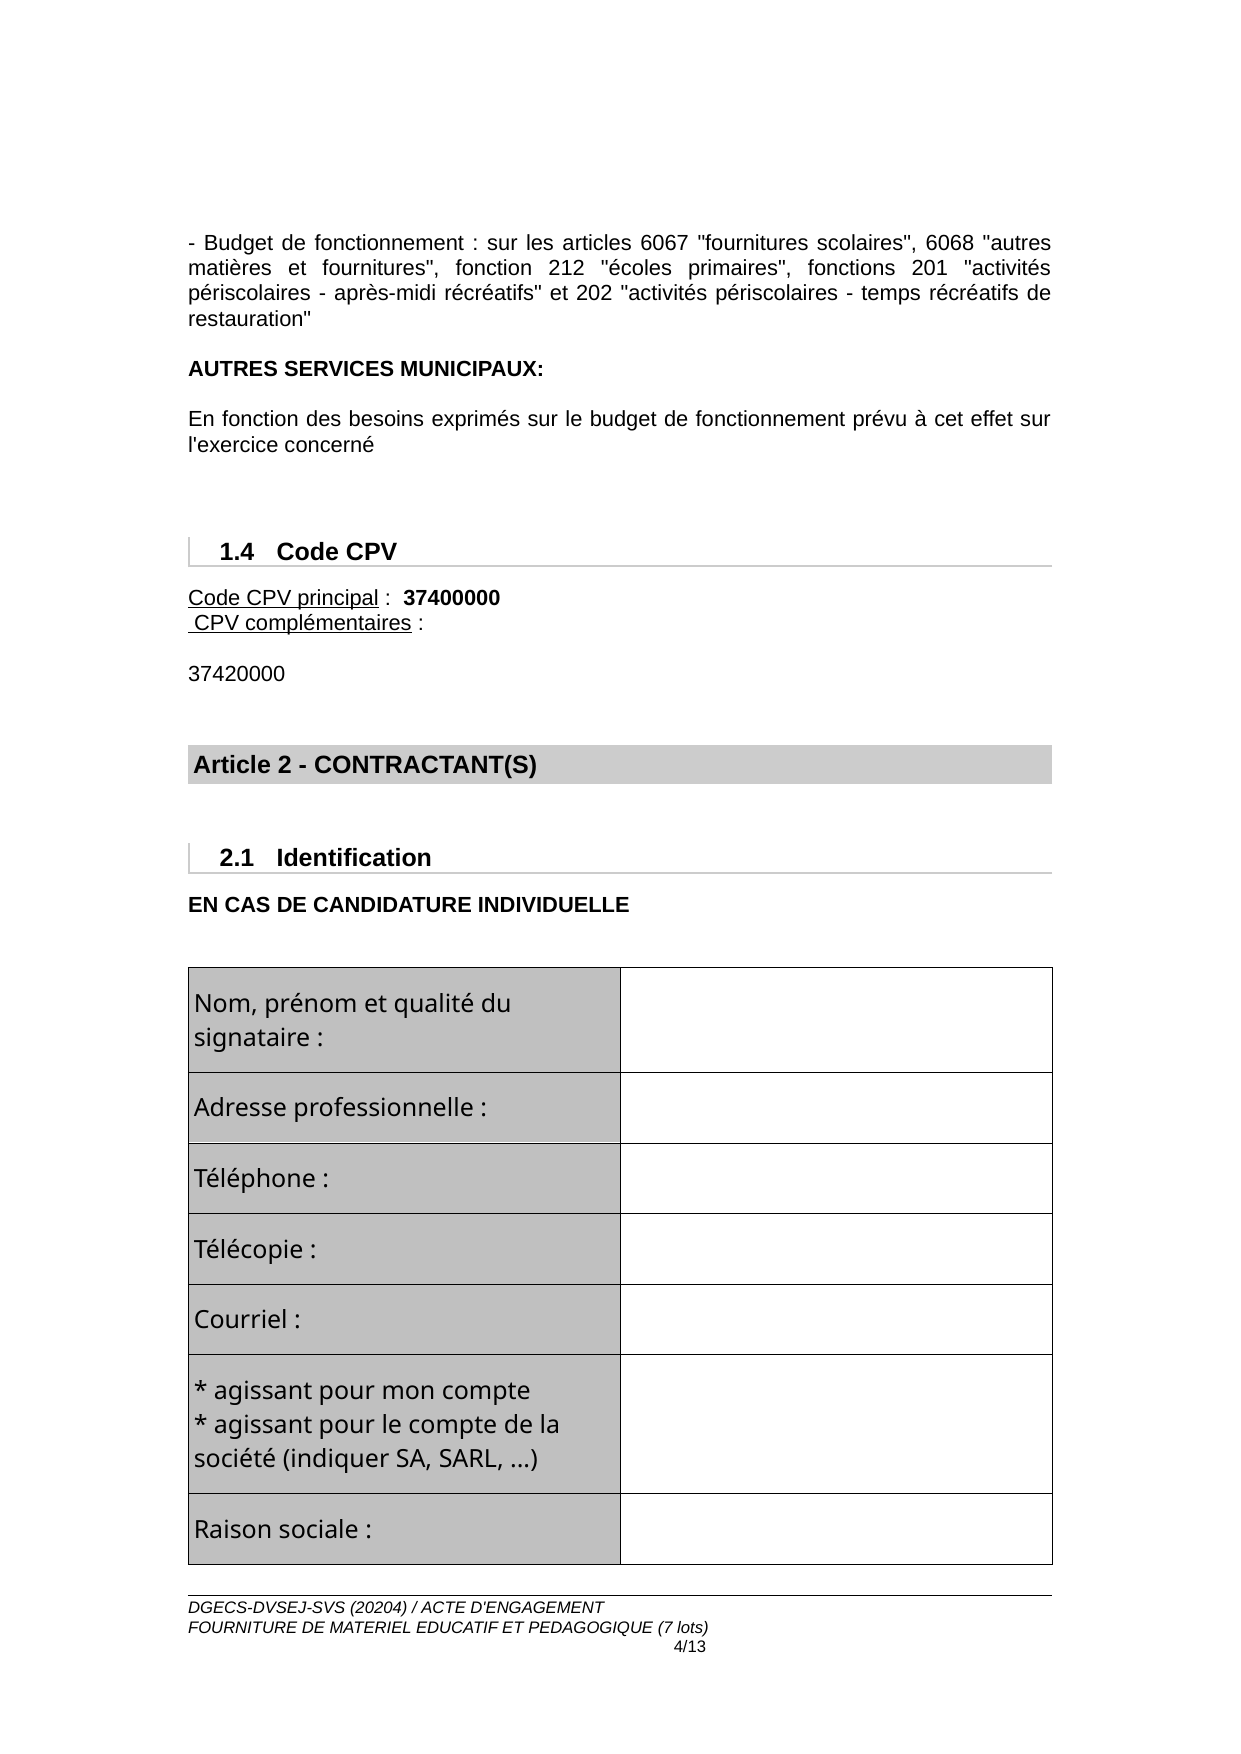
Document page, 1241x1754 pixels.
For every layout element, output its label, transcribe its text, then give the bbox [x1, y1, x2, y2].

table_cell Courriel : [189, 1285, 620, 1354]
table_cell [621, 1144, 1052, 1213]
table_cell Raison sociale : [189, 1494, 620, 1564]
text En fonction des besoins exprimés sur le budget de fonctionnement prévu à cet effet sur l'exercice concerné [188, 406, 1052, 457]
text 37420000 [188, 661, 1052, 686]
text - Budget de fonctionnement : sur les articles 6067 "fournitures scolaires", 6068 "autres matières et fournitures", fonction 212 "écoles primaires", fonctions 201 "activités périscolaires - après-midi récréatifs" et 202 "activités périscolaires - temps récréatifs de restauration" [188, 230, 1052, 331]
text EN CAS DE CANDIDATURE INDIVIDUELLE [188, 891, 1052, 917]
subtitle Identification [190, 843, 1052, 872]
table_cell Adresse professionnelle : [189, 1073, 620, 1142]
table_cell [621, 1355, 1052, 1493]
table_cell Télécopie : [189, 1214, 620, 1284]
table_cell * agissant pour mon compte * agissant pour le compte de la société (indiquer SA, SARL, ...) [189, 1355, 620, 1493]
table_header [621, 968, 1052, 1072]
text AUTRES SERVICES MUNICIPAUX: [188, 356, 1052, 381]
table_header Nom, prénom et qualité du signataire : [189, 968, 620, 1072]
text Code CPV principal : 37400000 [188, 585, 1052, 610]
text CPV complémentaires : [188, 610, 1052, 636]
table_cell Téléphone : [189, 1144, 620, 1213]
table_cell [621, 1494, 1052, 1564]
subtitle Code CPV [190, 537, 1052, 565]
table_cell [621, 1214, 1052, 1284]
subtitle CONTRACTANT(S) [190, 747, 1050, 782]
table_cell [621, 1073, 1052, 1142]
table_cell [621, 1285, 1052, 1354]
